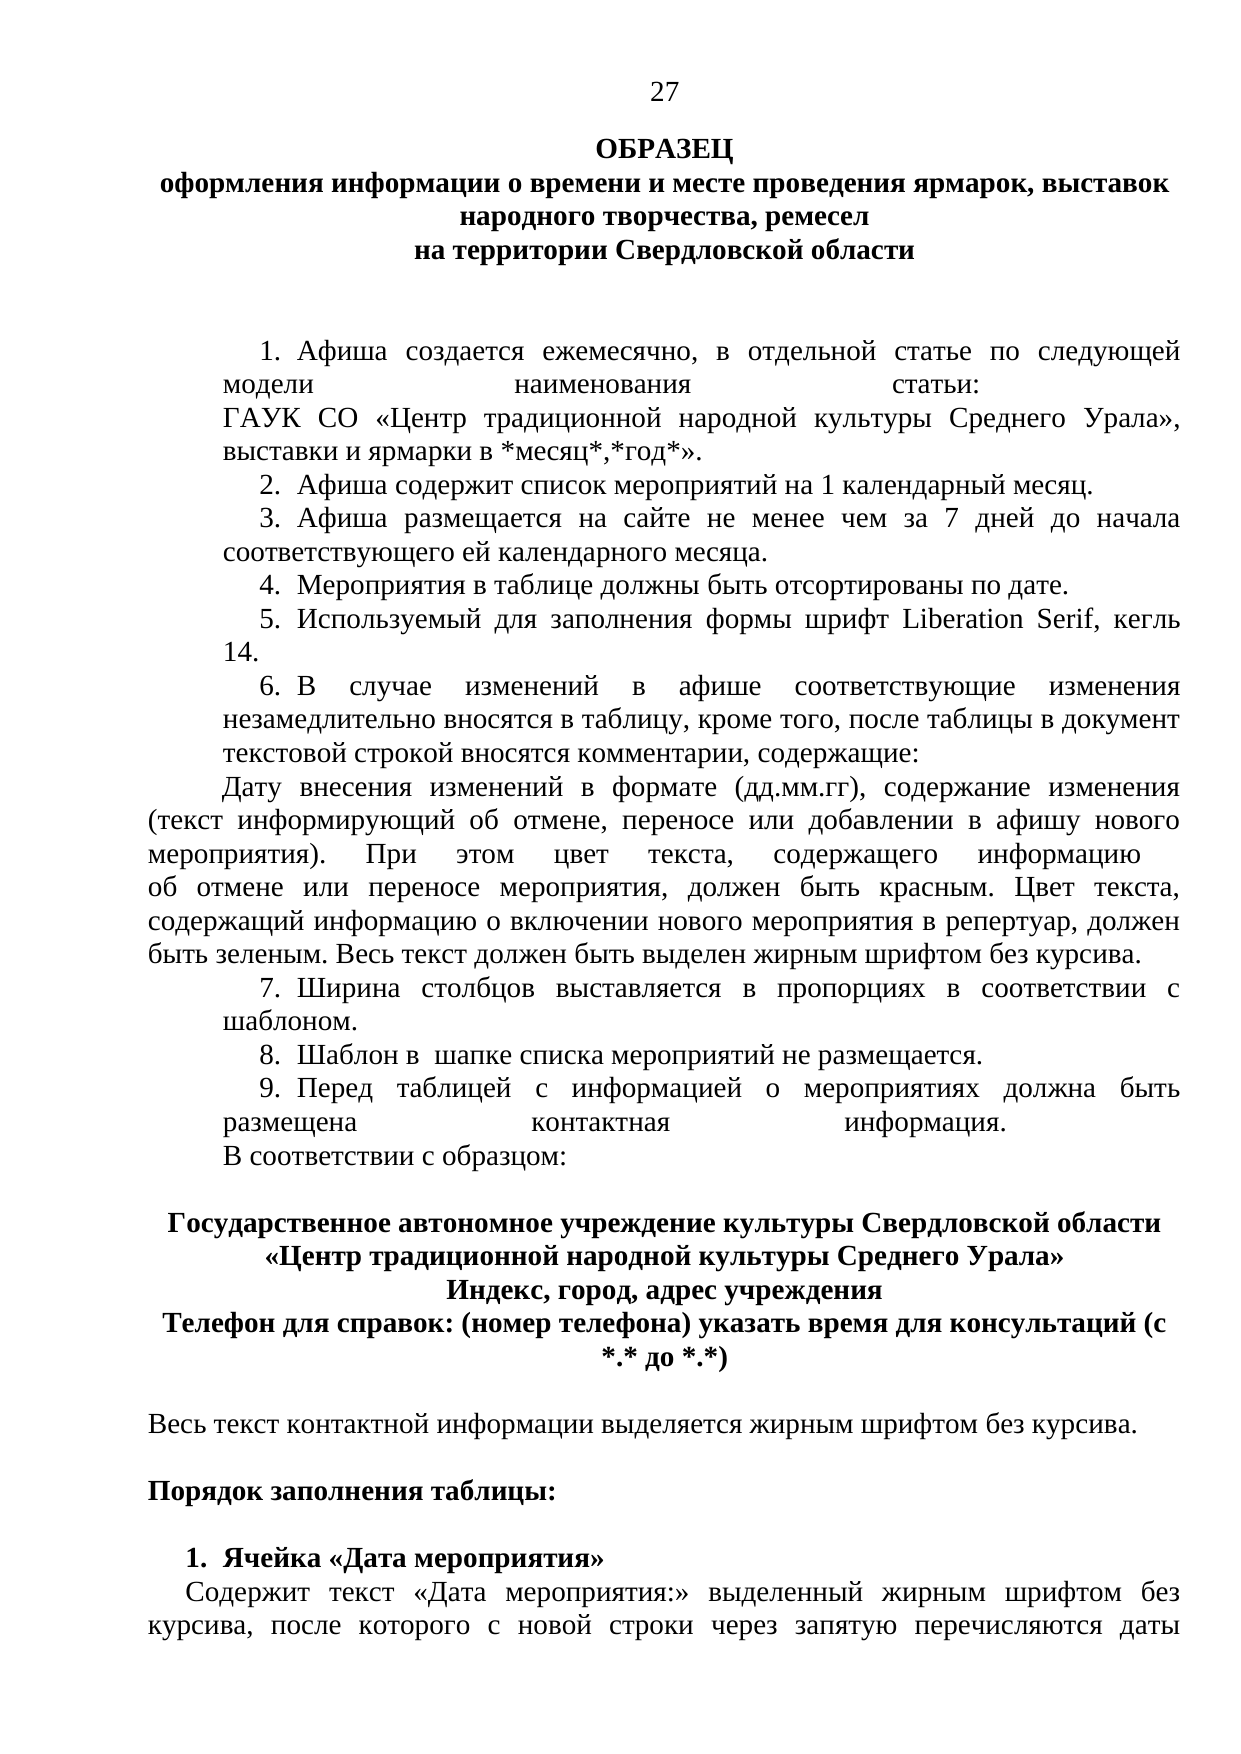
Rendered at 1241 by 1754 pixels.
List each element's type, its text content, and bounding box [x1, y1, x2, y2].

text на территории Свердловской области [148, 232, 1181, 266]
list Афиша размещается на сайте не менее чем за 7 дней до начала соответствующего ей календарного месяца. [185, 500, 1181, 567]
list Используемый для заполнения формы шрифт Liberation Serif, кегль 14. [185, 601, 1181, 668]
list Шаблон в шапке списка мероприятий не размещается. [185, 1037, 1181, 1071]
text Образец [148, 131, 1181, 165]
text «Центр традиционной народной культуры Среднего Урала» [148, 1238, 1181, 1272]
text Порядок заполнения таблицы: [148, 1473, 1181, 1507]
list Перед таблицей с информацией о мероприятиях должна быть размещена контактная информация. В соответствии с образцом: [185, 1071, 1181, 1171]
text Содержит текст «Дата мероприятия:» выделенный жирным шрифтом без курсива, после которого с новой строки через запятую перечисляются даты [148, 1574, 1181, 1641]
list Ячейка «Дата мероприятия» [185, 1540, 1181, 1574]
list Ширина столбцов выставляется в пропорциях в соответствии с шаблоном. [185, 970, 1181, 1037]
list Афиша содержит список мероприятий на 1 календарный месяц. [185, 467, 1181, 500]
text Весь текст контактной информации выделяется жирным шрифтом без курсива. [148, 1406, 1181, 1439]
list Мероприятия в таблице должны быть отсортированы по дате. [185, 567, 1181, 601]
text Государственное автономное учреждение культуры Свердловской области [148, 1205, 1181, 1238]
text Индекс, город, адрес учреждения [148, 1272, 1181, 1305]
list Афиша создается ежемесячно, в отдельной статье по следующей модели наименования статьи: ГАУК СО «Центр традиционной народной культуры Среднего Урала», выставки и ярмарки в *месяц*,*год*». [185, 333, 1181, 467]
text Дату внесения изменений в формате (дд.мм.гг), содержание изменения (текст информирующий об отмене, переносе или добавлении в афишу нового мероприятия). При этом цвет текста, содержащего информацию об отмене или переносе мероприятия, должен быть красным. Цвет текста, содержащий информацию о включении нового мероприятия в репертуар, должен быть зеленым. Весь текст должен быть выделен жирным шрифтом без курсива. [148, 769, 1181, 970]
text Телефон для справок: (номер телефона) указать время для консультаций (с *.* до *.*) [148, 1305, 1181, 1372]
list В случае изменений в афише соответствующие изменения незамедлительно вносятся в таблицу, кроме того, после таблицы в документ текстовой строкой вносятся комментарии, содержащие: [185, 668, 1181, 769]
text оформления информации о времени и месте проведения ярмарок, выставок народного творчества, ремесел [148, 165, 1181, 232]
